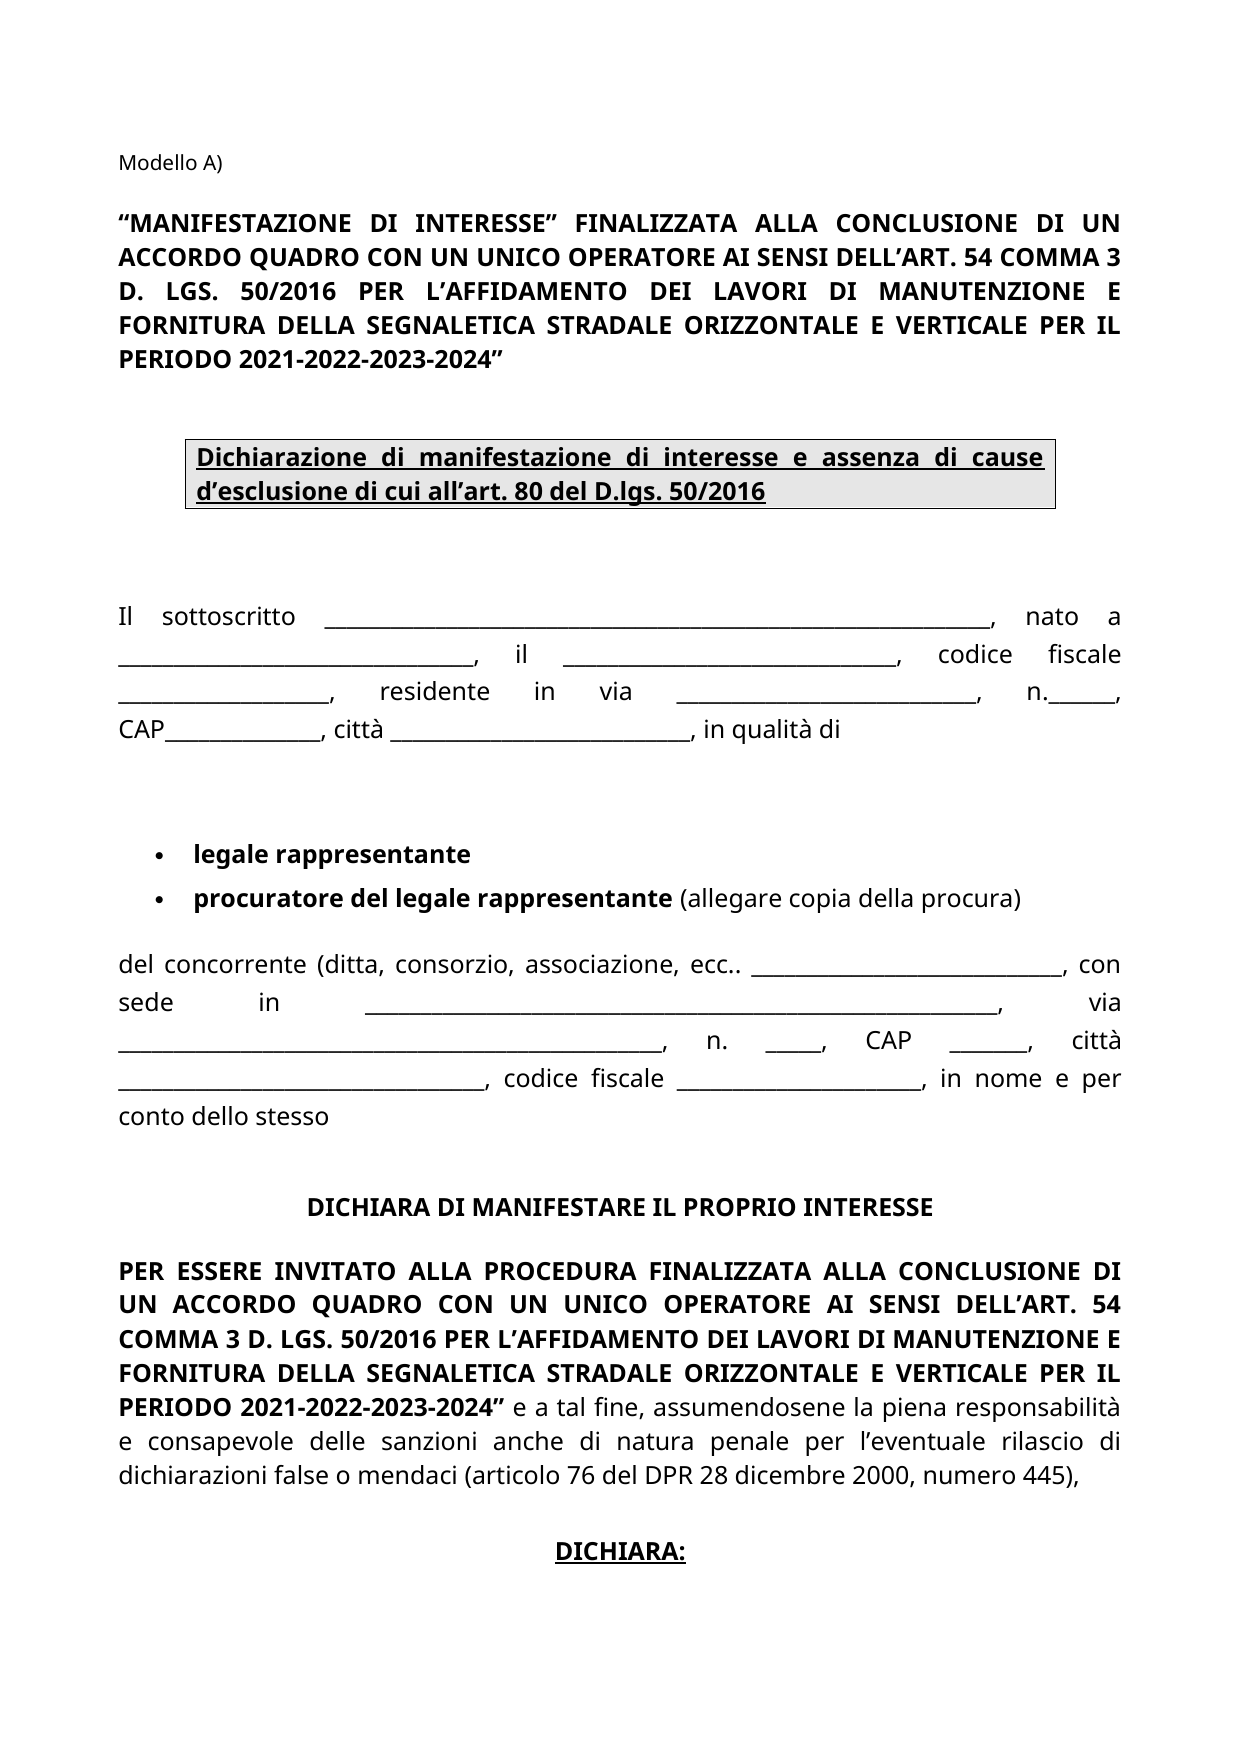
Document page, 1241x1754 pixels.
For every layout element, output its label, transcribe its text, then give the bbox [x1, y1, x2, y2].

text Il sottoscritto ____________________________________________________________, nato a ________________________________, il ______________________________, codice fiscale ___________________, residente in via ___________________________, n.______, CAP______________, città ___________________________, in qualità di [118, 595, 1122, 746]
text DICHIARA: [118, 1529, 1122, 1567]
list procuratore del legale rappresentante (allegare copia della procura) [156, 877, 1122, 915]
text Modello A) [118, 148, 1122, 176]
text DICHIARA DI MANIFESTARE IL PROPRIO INTERESSE [118, 1190, 1122, 1224]
text PER ESSERE INVITATO ALLA PROCEDURA FINALIZZATA ALLA CONCLUSIONE DI UN ACCORDO QUADRO CON UN UNICO OPERATORE AI SENSI DELL’ART. 54 COMMA 3 D. LGS. 50/2016 PER L’AFFIDAMENTO DEI LAVORI DI MANUTENZIONE E FORNITURA DELLA SEGNALETICA STRADALE ORIZZONTALE E VERTICALE PER IL PERIODO 2021-2022-2023-2024” e a tal fine, assumendosene la piena responsabilità e consapevole delle sanzioni anche di natura penale per l’eventuale rilascio di dichiarazioni false o mendaci (articolo 76 del DPR 28 dicembre 2000, numero 445), [118, 1253, 1122, 1492]
list legale rappresentante [156, 833, 1122, 871]
text “MANIFESTAZIONE DI INTERESSE” FINALIZZATA ALLA CONCLUSIONE DI UN ACCORDO QUADRO CON UN UNICO OPERATORE AI SENSI DELL’ART. 54 COMMA 3 D. LGS. 50/2016 PER L’AFFIDAMENTO DEI LAVORI DI MANUTENZIONE E FORNITURA DELLA SEGNALETICA STRADALE ORIZZONTALE E VERTICALE PER IL PERIODO 2021-2022-2023-2024” [118, 205, 1122, 376]
text del concorrente (ditta, consorzio, associazione, ecc.. ____________________________, con sede in _________________________________________________________, via _________________________________________________, n. _____, CAP _______, città _________________________________, codice fiscale ______________________, in nome e per conto dello stesso [118, 943, 1122, 1132]
table_header Dichiarazione di manifestazione di interesse e assenza di cause d’esclusione di cui all’art. 80 del D.lgs. 50/2016 [186, 440, 1055, 507]
